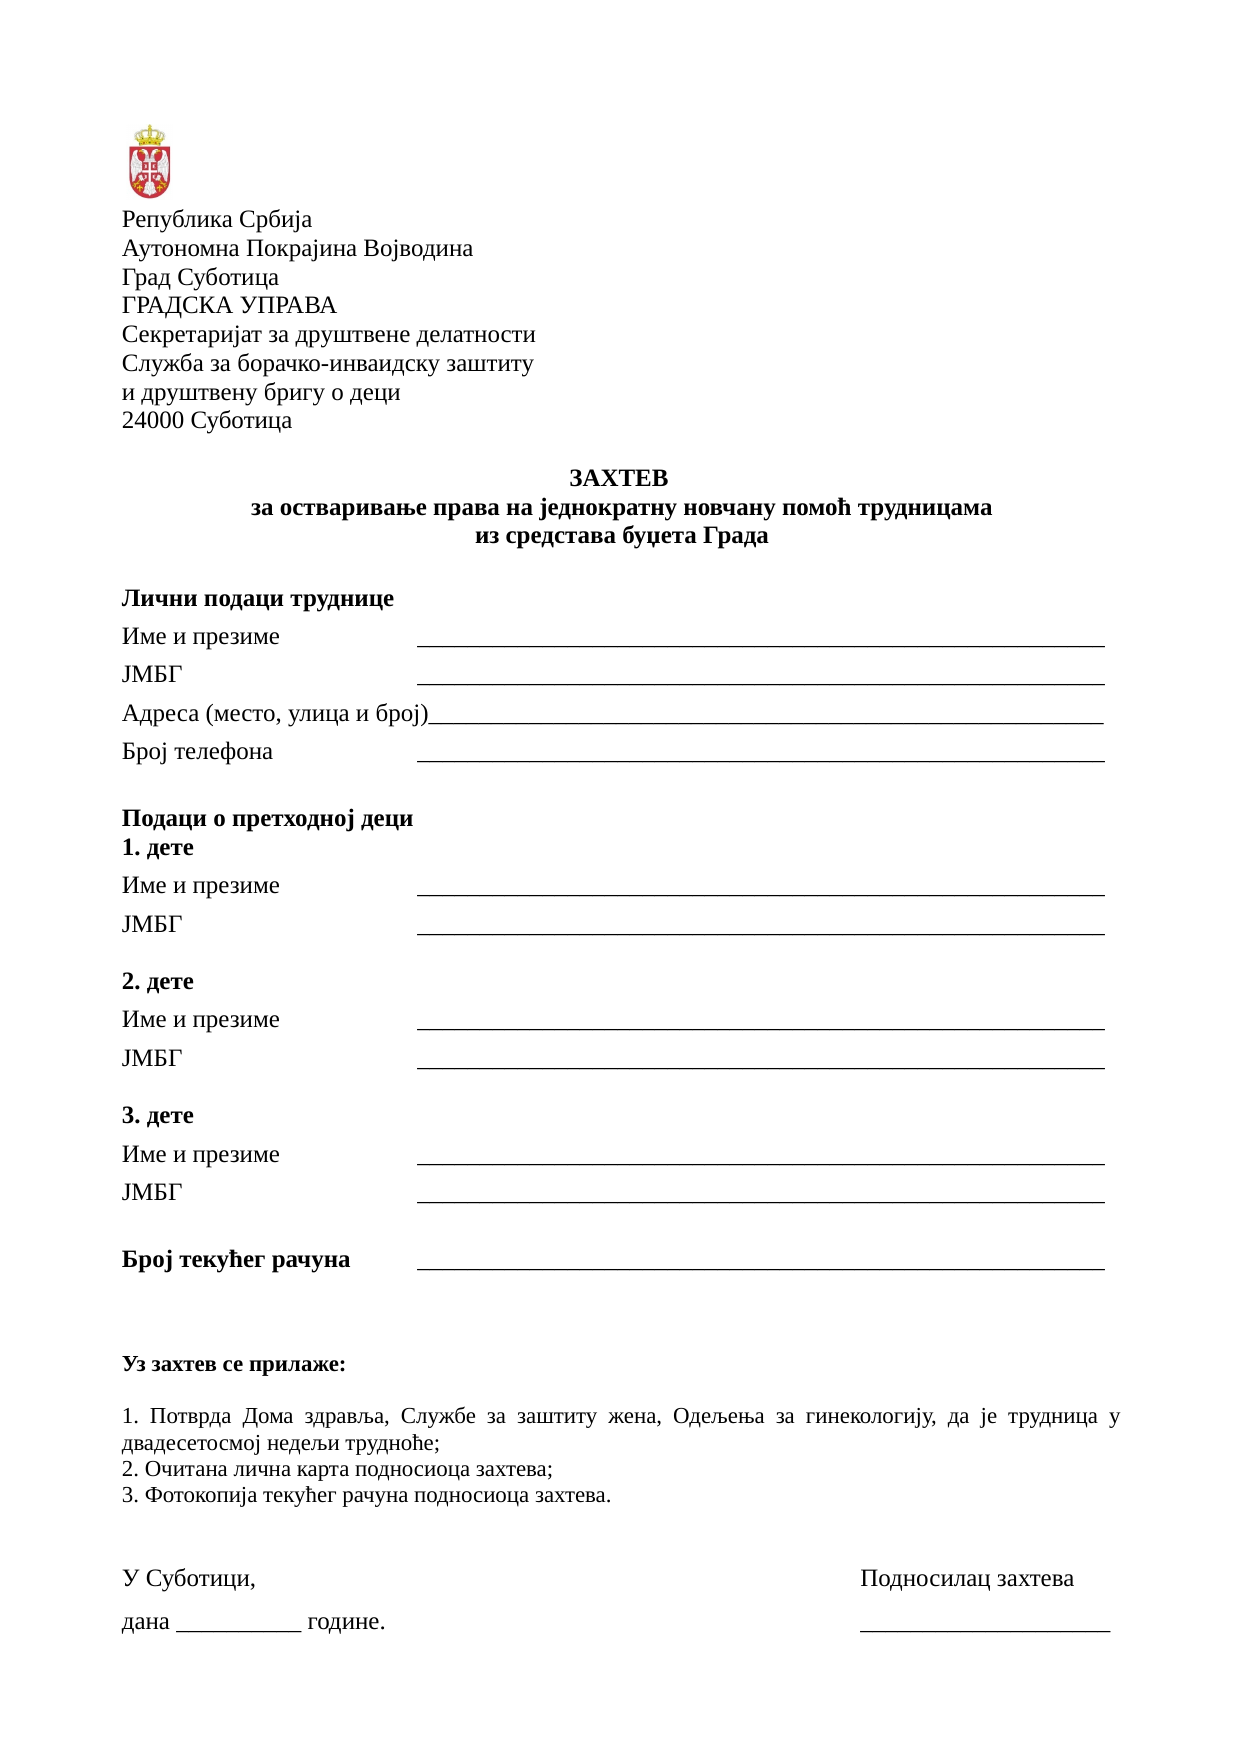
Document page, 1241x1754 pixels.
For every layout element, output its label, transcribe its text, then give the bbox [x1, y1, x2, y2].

text 3. дете [122, 1100, 1122, 1129]
subtitle Лични подаци труднице [122, 583, 1045, 612]
subtitle Број телефона _______________________________________________________ [122, 736, 1122, 765]
picture [126, 124, 173, 200]
text 2. Очитана лична карта подносиоца захтева; [122, 1455, 1122, 1481]
subtitle ЈМБГ _______________________________________________________ [122, 659, 1122, 688]
subtitle ЈМБГ _______________________________________________________ [122, 1177, 1122, 1206]
text и друштвену бригу о деци [122, 377, 1122, 406]
text за остваривање права на једнократну новчану помоћ трудницама [122, 492, 1122, 521]
text Служба за борачко-инваидску заштиту [122, 348, 1122, 377]
subtitle Име и презиме _______________________________________________________ [122, 870, 1122, 899]
text ГРАДСКА УПРАВА [122, 291, 1122, 319]
subtitle ЈМБГ _______________________________________________________ [122, 909, 1122, 937]
text 3. Фотокопија текућег рачуна подносиоца захтева. [122, 1481, 1122, 1508]
text 24000 Суботица [122, 406, 1122, 434]
text Република Србија [122, 204, 1122, 233]
text У Суботици, Подносилац захтева [122, 1563, 1122, 1592]
text 1. дете [122, 832, 1122, 861]
subtitle Адреса (место, улица и број)______________________________________________________ [122, 698, 1122, 727]
subtitle ЈМБГ _______________________________________________________ [122, 1043, 1122, 1072]
text Секретаријат за друштвене делатности [122, 319, 1122, 348]
text 1. Потврда Дома здравља, Службе за заштиту жена, Одељења за гинекологију, да је трудница у двадесетосмој недељи трудноће; [122, 1402, 1122, 1455]
text Уз захтев се прилаже: [122, 1349, 1122, 1376]
text ЗАХТЕВ [122, 463, 1122, 492]
text Аутономна Покрајина Војводина [122, 233, 1122, 262]
subtitle Име и презиме _______________________________________________________ [122, 621, 1122, 650]
subtitle Име и презиме _______________________________________________________ [122, 1139, 1122, 1167]
subtitle Име и презиме _______________________________________________________ [122, 1004, 1122, 1033]
text 2. дете [122, 966, 1122, 995]
subtitle Број текућег рачуна _______________________________________________________ [122, 1244, 1122, 1273]
text Град Суботица [122, 262, 1122, 291]
text дана __________ године. ____________________ [122, 1606, 1122, 1635]
text из средстава буџета Града [122, 521, 1122, 549]
text Подаци о претходној деци [122, 803, 1122, 832]
